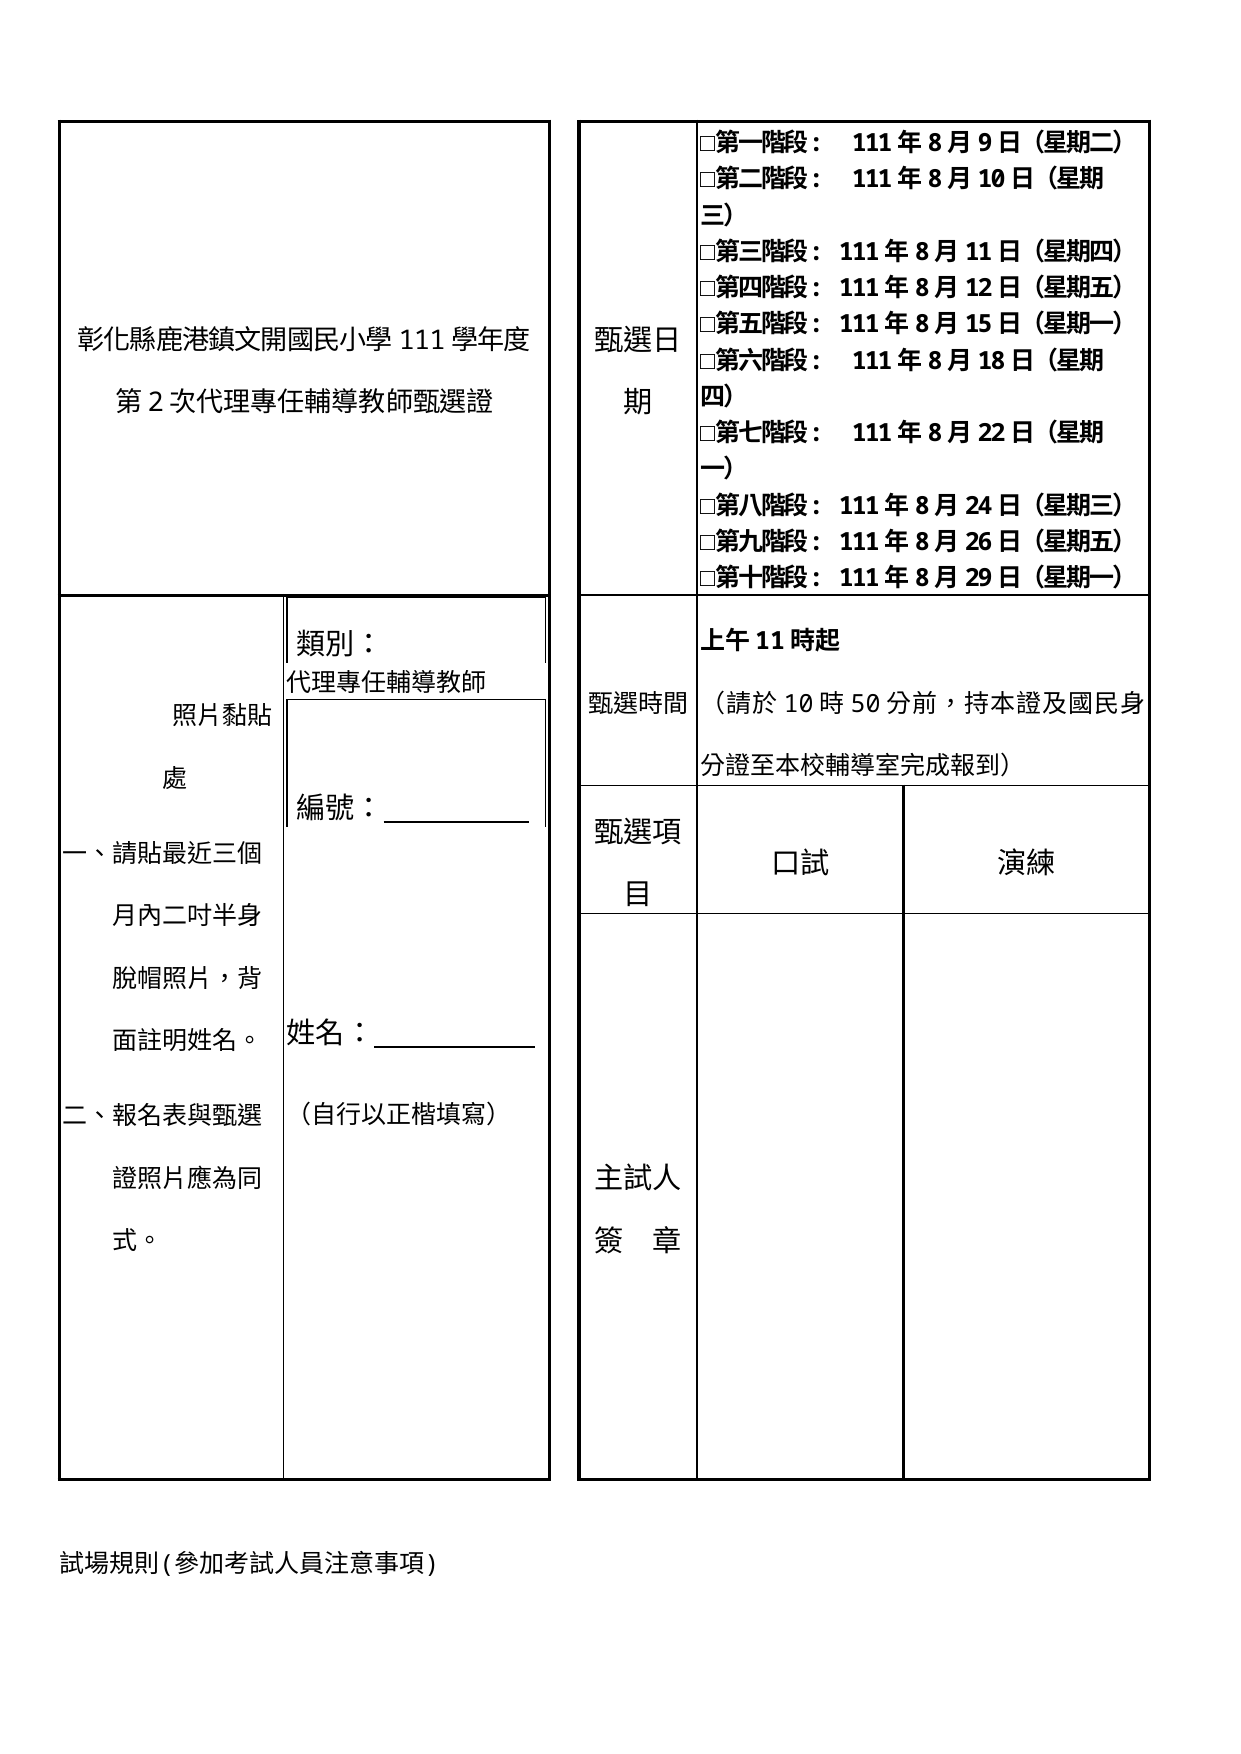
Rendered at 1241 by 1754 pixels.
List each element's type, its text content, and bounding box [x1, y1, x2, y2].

table_cell 照片黏貼處 一、請貼最近三個月內二吋半身脫帽照片，背面註明姓名。 二、報名表與甄選證照片應為同式。 [61, 597, 283, 1478]
table_cell 甄選項目 [581, 786, 696, 913]
text 試場規則(參加考試人員注意事項) [59, 1544, 1181, 1580]
table_cell 類別： 代理專任輔導教師 編號： 姓名： （自行以正楷填寫） [284, 597, 548, 1478]
table_cell 演練 [905, 786, 1148, 913]
table_header 彰化縣鹿港鎮文開國民小學111學年度 第2次代理專任輔導教師甄選證 [61, 123, 548, 594]
table_cell 口試 [698, 786, 902, 913]
table_cell 主試人 簽 章 [581, 914, 696, 1478]
table_cell 甄選時間 [581, 596, 696, 784]
table_cell [698, 914, 902, 1478]
table_header 甄選日期 [581, 123, 696, 594]
table_cell 上午11時起 （請於10時50分前，持本證及國民身分證至本校輔導室完成報到） [698, 596, 1148, 784]
table_header [551, 120, 577, 1478]
table_cell [905, 914, 1148, 1478]
table_header □第一階段: 111年8月9日（星期二） □第二階段: 111年8月10日（星期三） □第三階段: 111年8月11日（星期四） □第四階段: 111年8月12日（星期五） □第五階段: 111年8月15日（星期一） □第六階段: 111年8月18日（星期四） □第七階段: 111年8月22日（星期一） □第八階段: 111年8月24日（星期三） □第九階段: 111年8月26日（星期五） □第十階段: 111年8月29日（星期一） [698, 123, 1148, 594]
